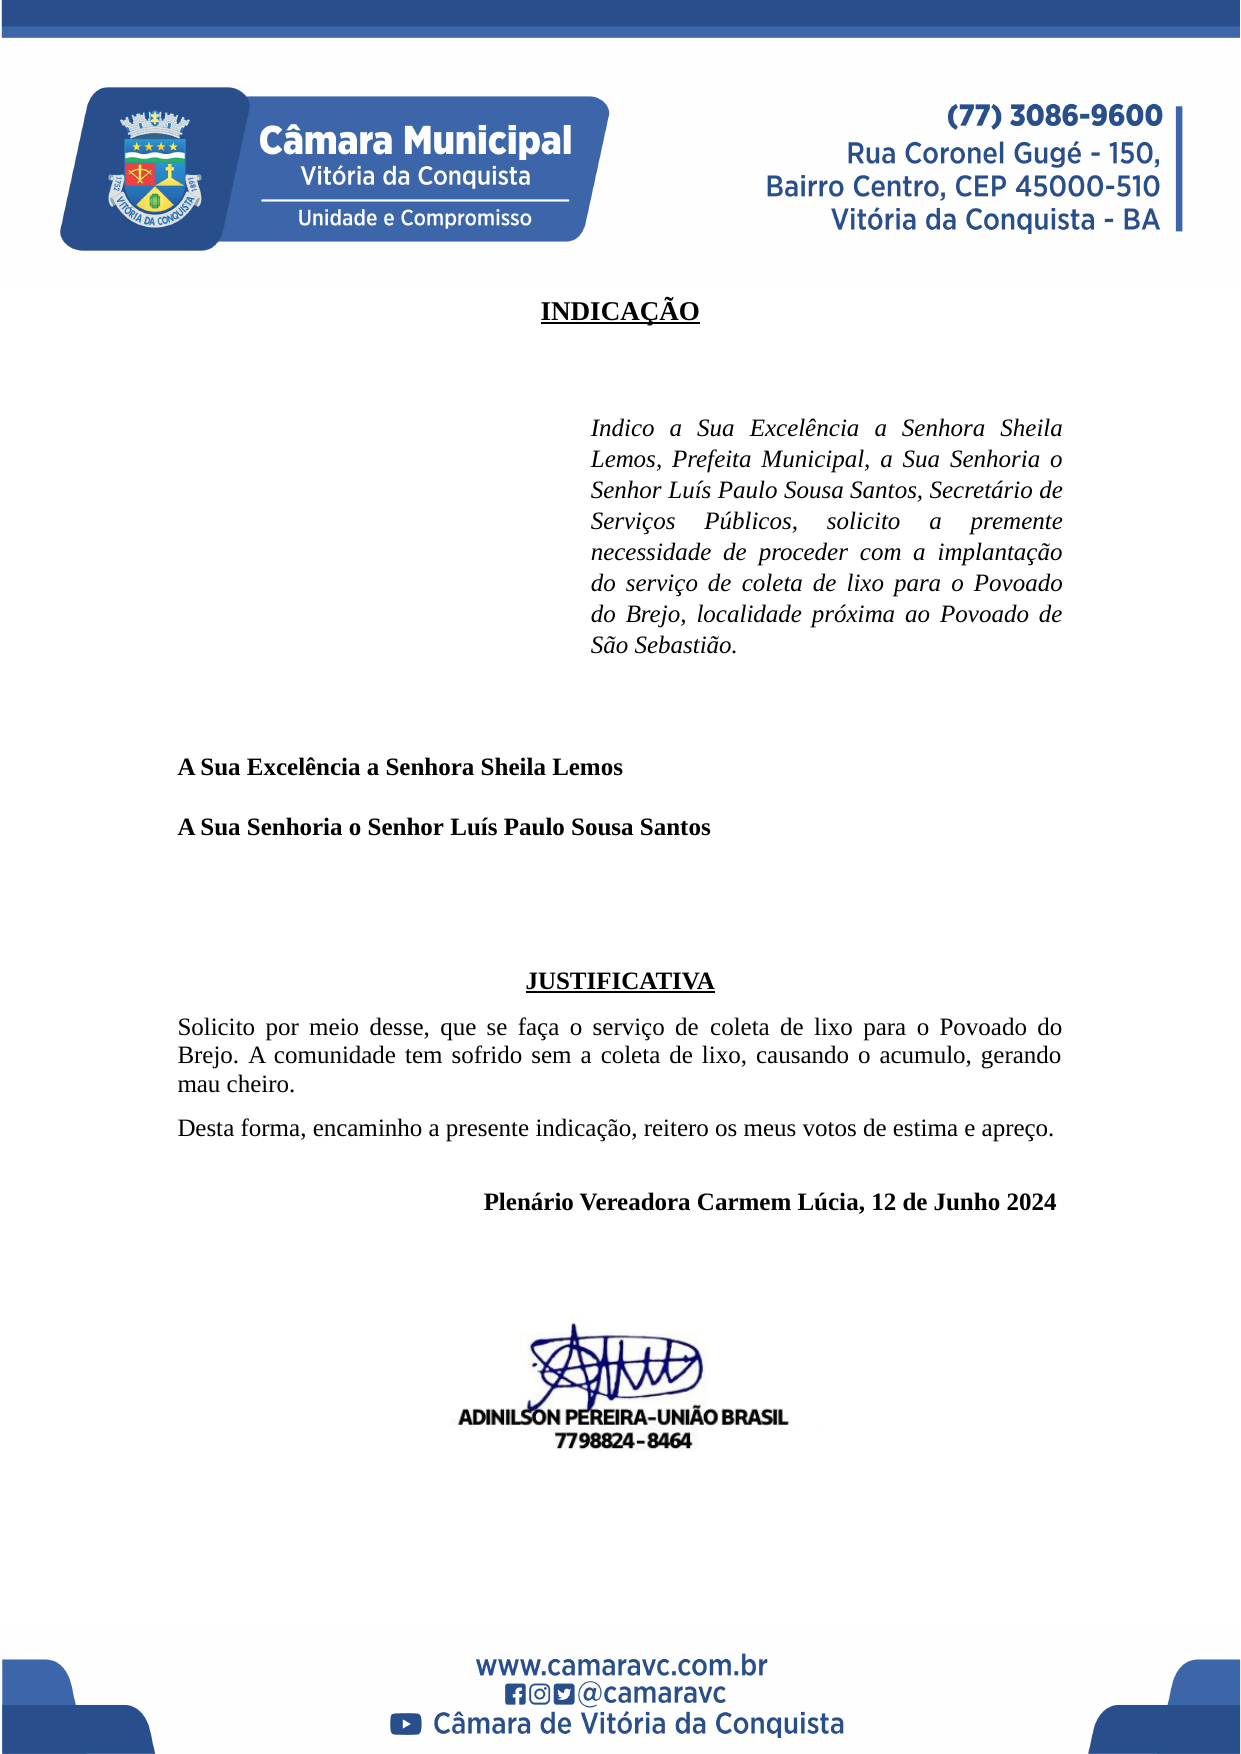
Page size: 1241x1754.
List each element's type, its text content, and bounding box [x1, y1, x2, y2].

text Solicito por meio desse, que se faça o serviço de coleta de lixo para o Povoado do Brejo. A comunidade tem sofrido sem a coleta de lixo, causando o acumulo, gerando mau cheiro. [177, 1012, 1063, 1098]
text A Sua Excelência a Senhora Sheila Lemos [177, 752, 1063, 780]
text JUSTIFICATIVA [177, 966, 1063, 995]
text Indico a Sua Excelência a Senhora Sheila Lemos, Prefeita Municipal, a Sua Senhoria o Senhor Luís Paulo Sousa Santos, Secretário de Serviços Públicos, solicito a premente necessidade de proceder com a implantação do serviço de coleta de lixo para o Povoado do Brejo, localidade próxima ao Povoado de São Sebastião. [591, 413, 1063, 659]
text Desta forma, encaminho a presente indicação, reitero os meus votos de estima e apreço. [177, 1113, 1063, 1141]
text INDICAÇÃO [177, 295, 1063, 326]
text Plenário Vereadora Carmem Lúcia, 12 de Junho 2024 [177, 1187, 1063, 1216]
picture [2, 1624, 1241, 1754]
picture [1, 0, 1240, 288]
picture [400, 1281, 825, 1494]
text A Sua Senhoria o Senhor Luís Paulo Sousa Santos [177, 812, 1063, 841]
